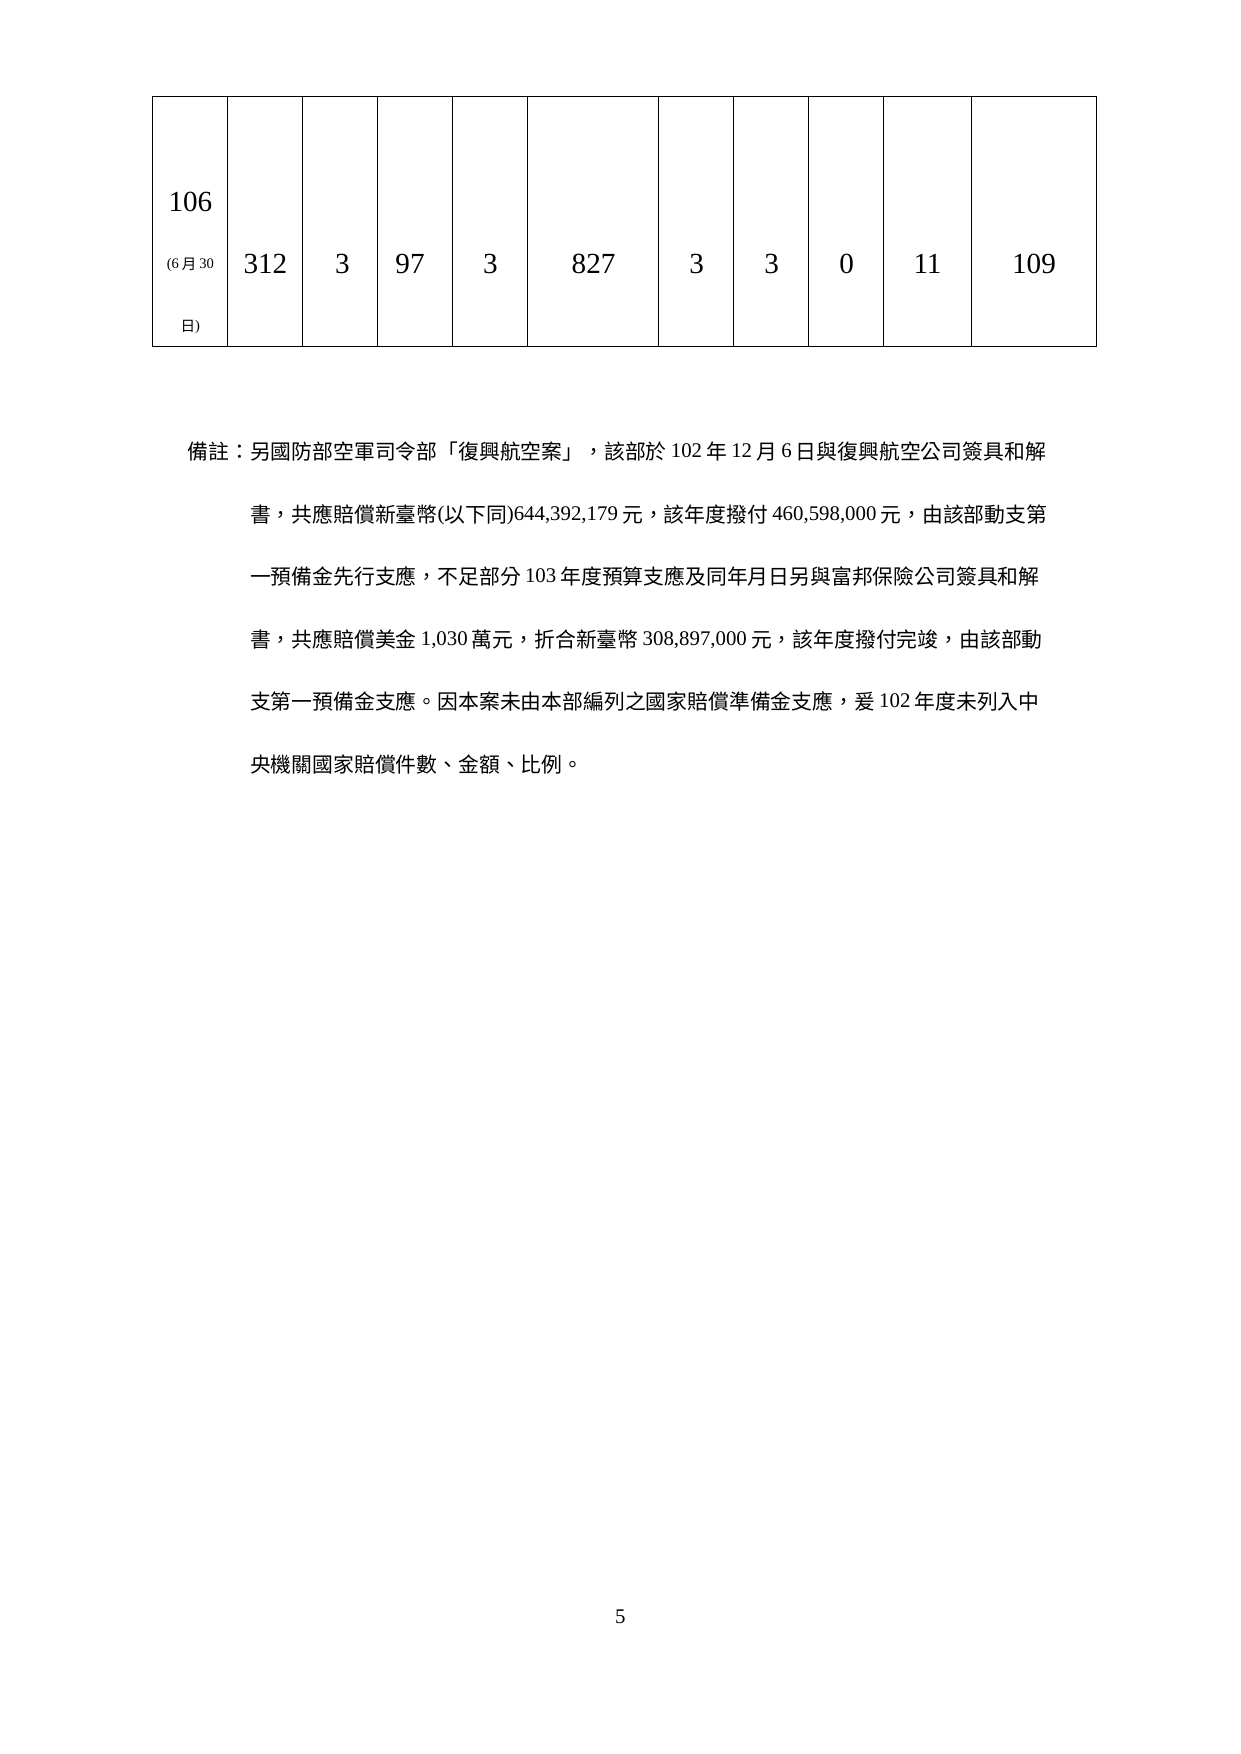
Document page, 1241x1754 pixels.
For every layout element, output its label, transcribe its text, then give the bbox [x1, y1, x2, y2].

table_cell 97 [378, 97, 452, 346]
table_cell 3 [734, 97, 808, 346]
table_cell 3 [453, 97, 527, 346]
table_cell 106 (6月30日) [153, 97, 227, 346]
table_cell 3 [303, 97, 377, 346]
table_cell 109 [972, 97, 1096, 346]
table_cell 11 [884, 97, 971, 346]
table_cell 3 [659, 97, 733, 346]
text 備註：另國防部空軍司令部「復興航空案」，該部於102年12月6日與復興航空公司簽具和解書，共應賠償新臺幣(以下同)644,392,179元，該年度撥付460,598,000元，由該部動支第一預備金先行支應，不足部分103年度預算支應及同年月日另與富邦保險公司簽具和解書，共應賠償美金1,030萬元，折合新臺幣308,897,000元，該年度撥付完竣，由該部動支第一預備金支應。因本案未由本部編列之國家賠償準備金支應，爰102年度未列入中央機關國家賠償件數、金額、比例。 [187, 409, 1053, 784]
table_cell 0 [809, 97, 883, 346]
table_cell 312 [228, 97, 302, 346]
table_cell 827 [528, 97, 658, 346]
